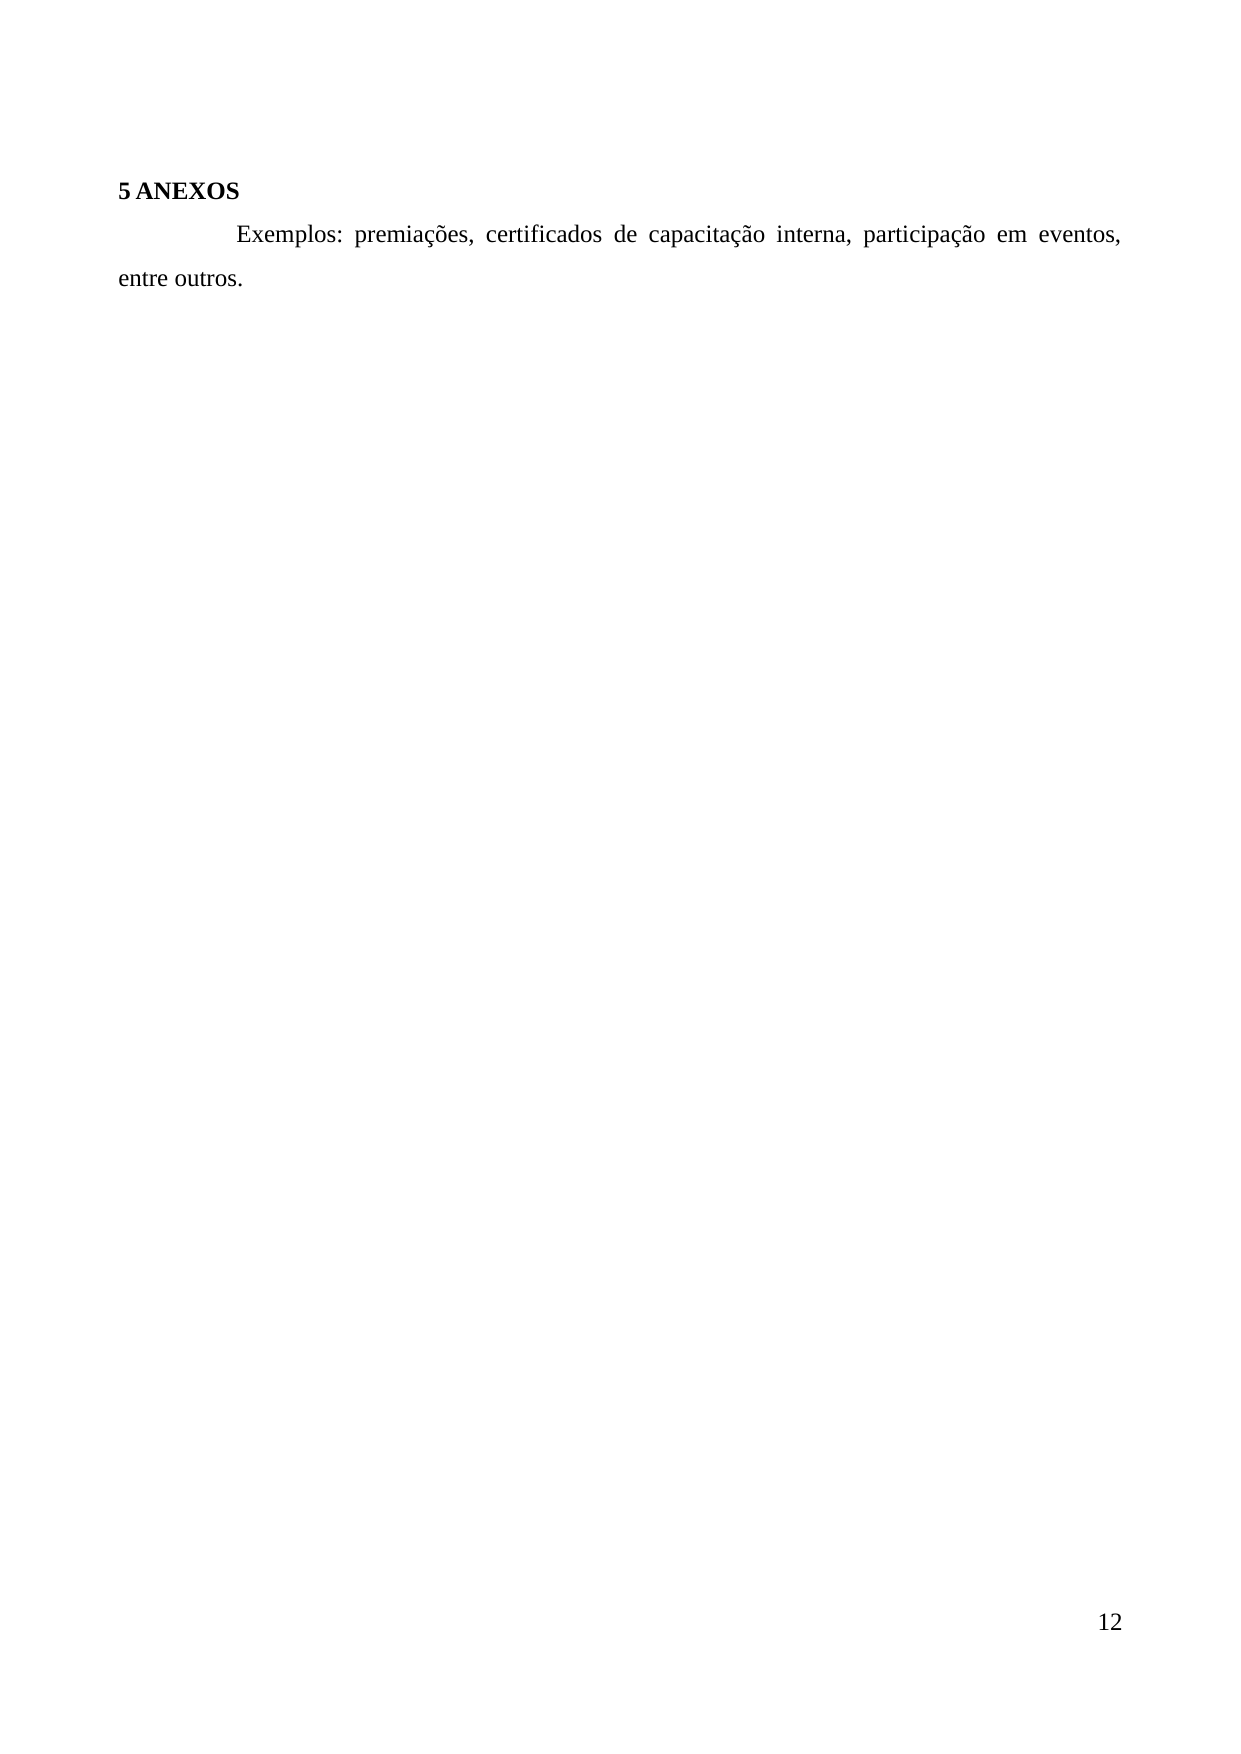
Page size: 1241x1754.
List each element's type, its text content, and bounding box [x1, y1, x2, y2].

text Exemplos: premiações, certificados de capacitação interna, participação em eventos, entre outros. [118, 219, 1122, 291]
subtitle 5 ANEXOS [118, 176, 1122, 205]
